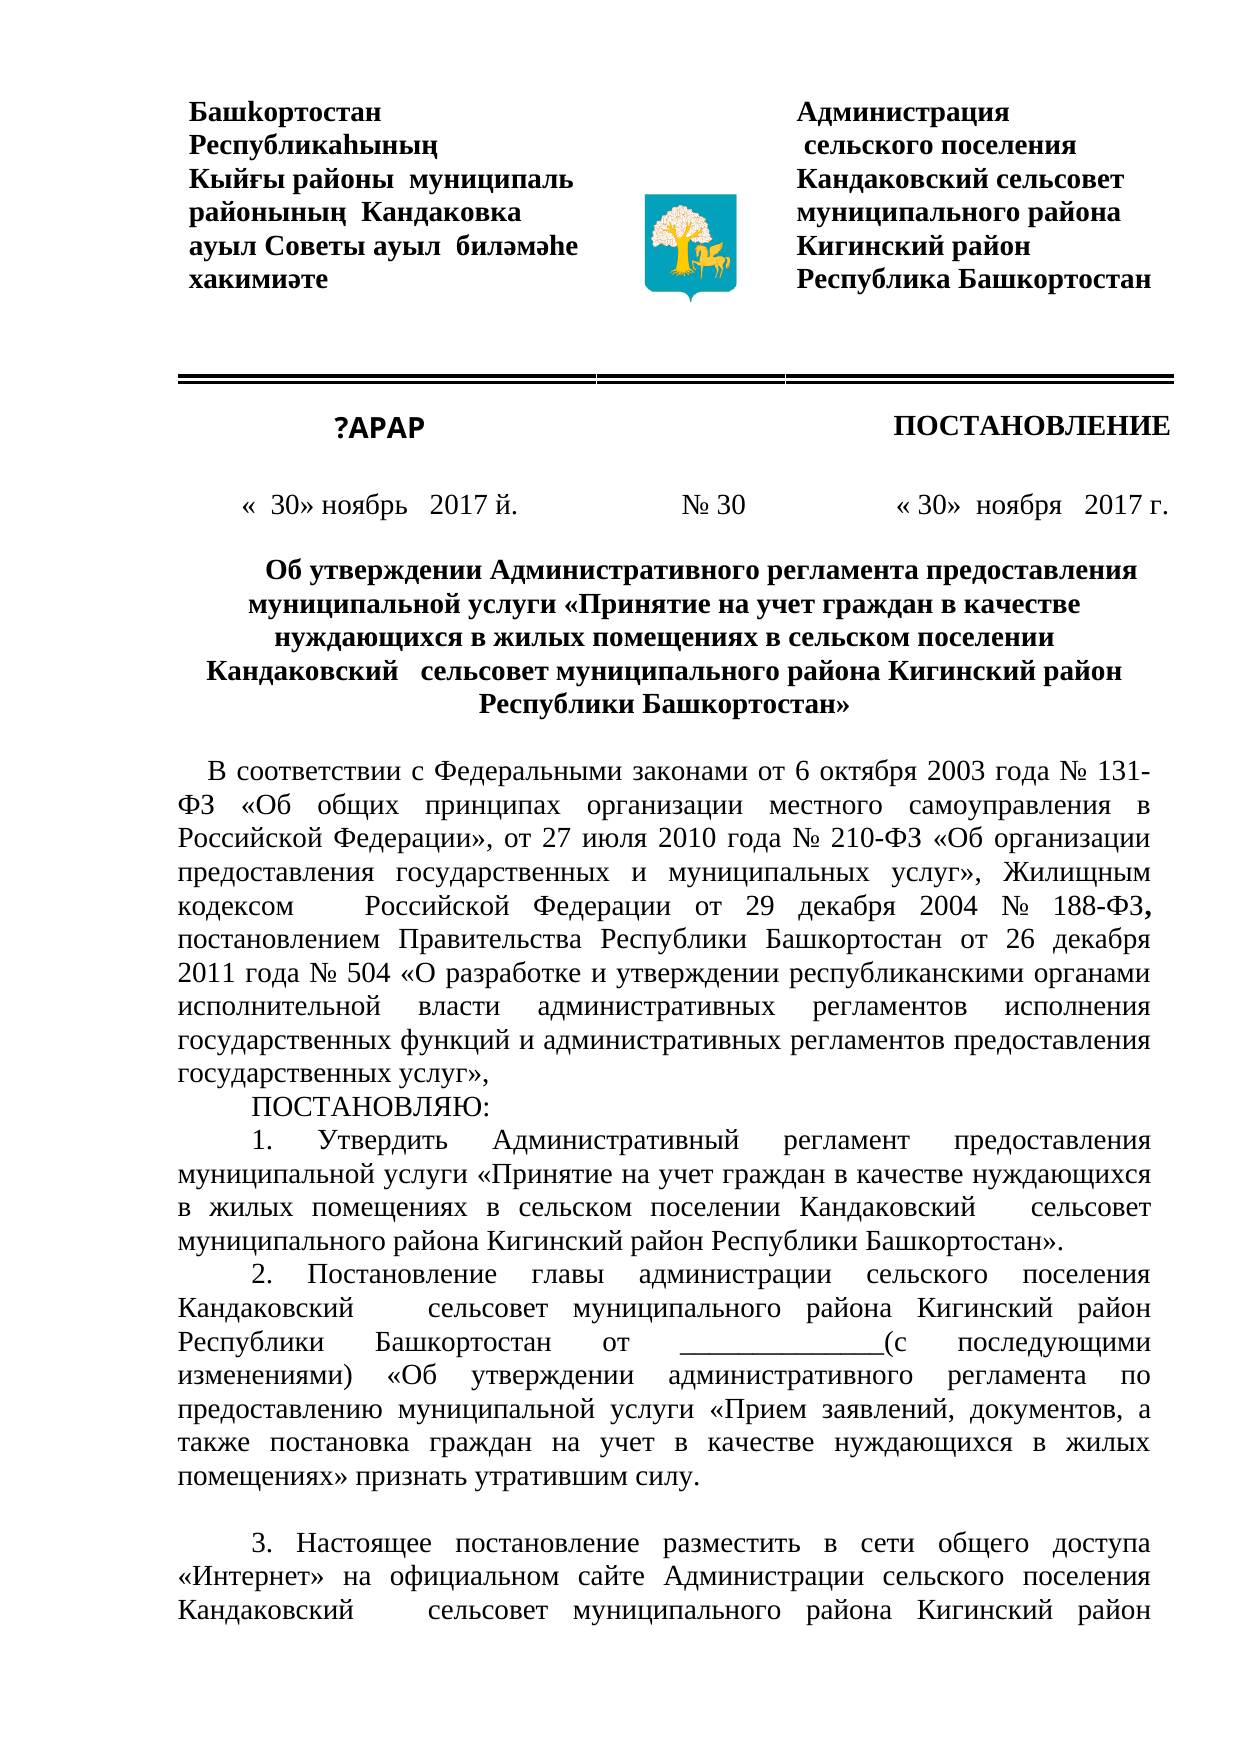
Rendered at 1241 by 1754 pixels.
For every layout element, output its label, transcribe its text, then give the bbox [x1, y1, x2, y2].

table_header Башkортостан Республикаһының Кыйғы районы муниципаль районының Кандаковка ауыл Советы ауыл билəмəһе хакимиəте [178, 94, 596, 374]
text В соответствии с Федеральными законами от 6 октября 2003 года № 131-ФЗ «Об общих принципах организации местного самоуправления в Российской Федерации», от 27 июля 2010 года № 210-ФЗ «Об организации предоставления государственных и муниципальных услуг», Жилищным кодексом Российской Федерации от 29 декабря 2004 № 188-ФЗ, постановлением Правительства Республики Башкортостан от 26 декабря 2011 года № 504 «О разработке и утверждении республиканскими органами исполнительной власти административных регламентов исполнения государственных функций и административных регламентов предоставления государственных услуг», [177, 753, 1152, 1089]
table_header ?АРАР [177, 408, 582, 447]
title 2. Постановление главы администрации сельского поселения Кандаковский сельсовет муниципального района Кигинский район Республики Башкортостан от ______________(с последующими изменениями) «Об утверждении административного регламента по предоставлению муниципальной услуги «Прием заявлений, документов, а также постановка граждан на учет в качестве нуждающихся в жилых помещениях» признать утратившим силу. [177, 1257, 1152, 1491]
text 1. Утвердить Административный регламент предоставления муниципальной услуги «Принятие на учет граждан в качестве нуждающихся в жилых помещениях в сельском поселении Кандаковский сельсовет муниципального района Кигинский район Республики Башкортостан». [177, 1122, 1152, 1257]
table_cell « 30» ноябрь 2017 й. [177, 487, 582, 528]
text ПОСТАНОВЛЯЮ: [177, 1089, 1152, 1122]
table_cell [845, 448, 1220, 487]
table_cell № 30 [582, 487, 845, 528]
table_cell « 30» ноября 2017 г. [845, 487, 1220, 528]
table_header [582, 408, 845, 447]
text Об утверждении Административного регламента предоставления муниципальной услуги «Принятие на учет граждан в качестве нуждающихся в жилых помещениях в сельском поселении Кандаковский сельсовет муниципального района Кигинский район Республики Башкортостан» [177, 552, 1152, 720]
table_header Администрация сельского поселения Кандаковский сельсовет муниципального района Кигинский район Республика Башкортостан [786, 94, 1174, 374]
table_cell [582, 448, 845, 487]
text 3. Настоящее постановление разместить в сети общего доступа «Интернет» на официальном сайте Администрации сельского поселения Кандаковский сельсовет муниципального района Кигинский район [177, 1525, 1152, 1626]
table_header [597, 94, 785, 374]
table_header ПОСТАНОВЛЕНИЕ [845, 408, 1220, 447]
table_cell [177, 448, 582, 487]
